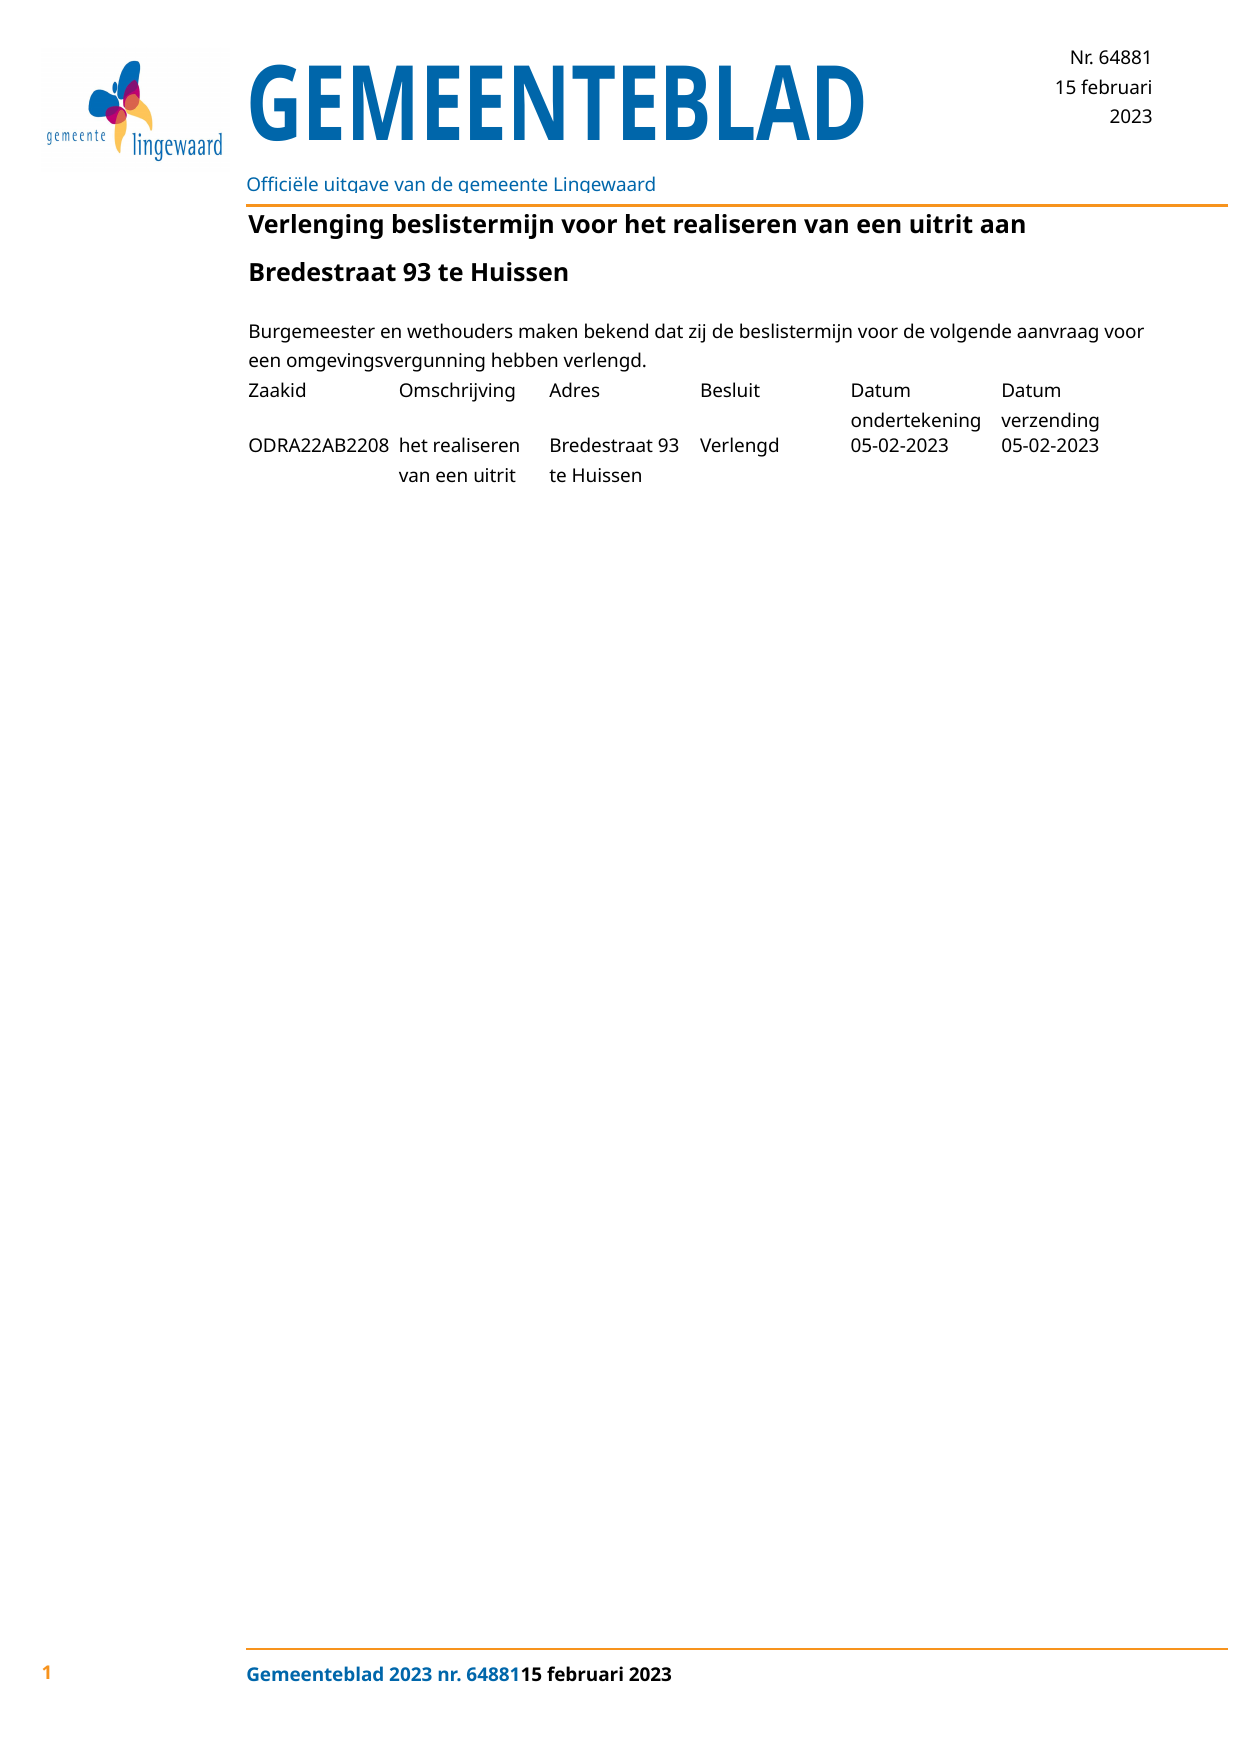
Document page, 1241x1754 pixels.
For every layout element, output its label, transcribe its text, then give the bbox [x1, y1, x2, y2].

picture [41, 47, 231, 172]
table_header Zaakid [248, 377, 398, 432]
table_header Datum ondertekening [850, 377, 1001, 432]
table_cell Bredestraat 93 te Huissen [549, 433, 700, 488]
table_header Adres [549, 377, 700, 432]
table_header Besluit [700, 377, 850, 432]
text Burgemeester en wethouders maken bekend dat zij de beslistermijn voor de volgende aanvraag voor een omgevingsvergunning hebben verlengd. [248, 318, 1152, 373]
text Verlenging beslistermijn voor het realiseren van een uitrit aan Bredestraat 93 te Huissen [248, 207, 1152, 288]
table_cell ODRA22AB2208 [248, 433, 398, 488]
table_header Datum verzending [1001, 377, 1152, 432]
table_cell Verlengd [700, 433, 850, 488]
table_header Omschrijving [399, 377, 549, 432]
table_cell 05-02-2023 [1001, 433, 1152, 488]
table_cell het realiseren van een uitrit [399, 433, 549, 488]
table_cell 05-02-2023 [850, 433, 1001, 488]
